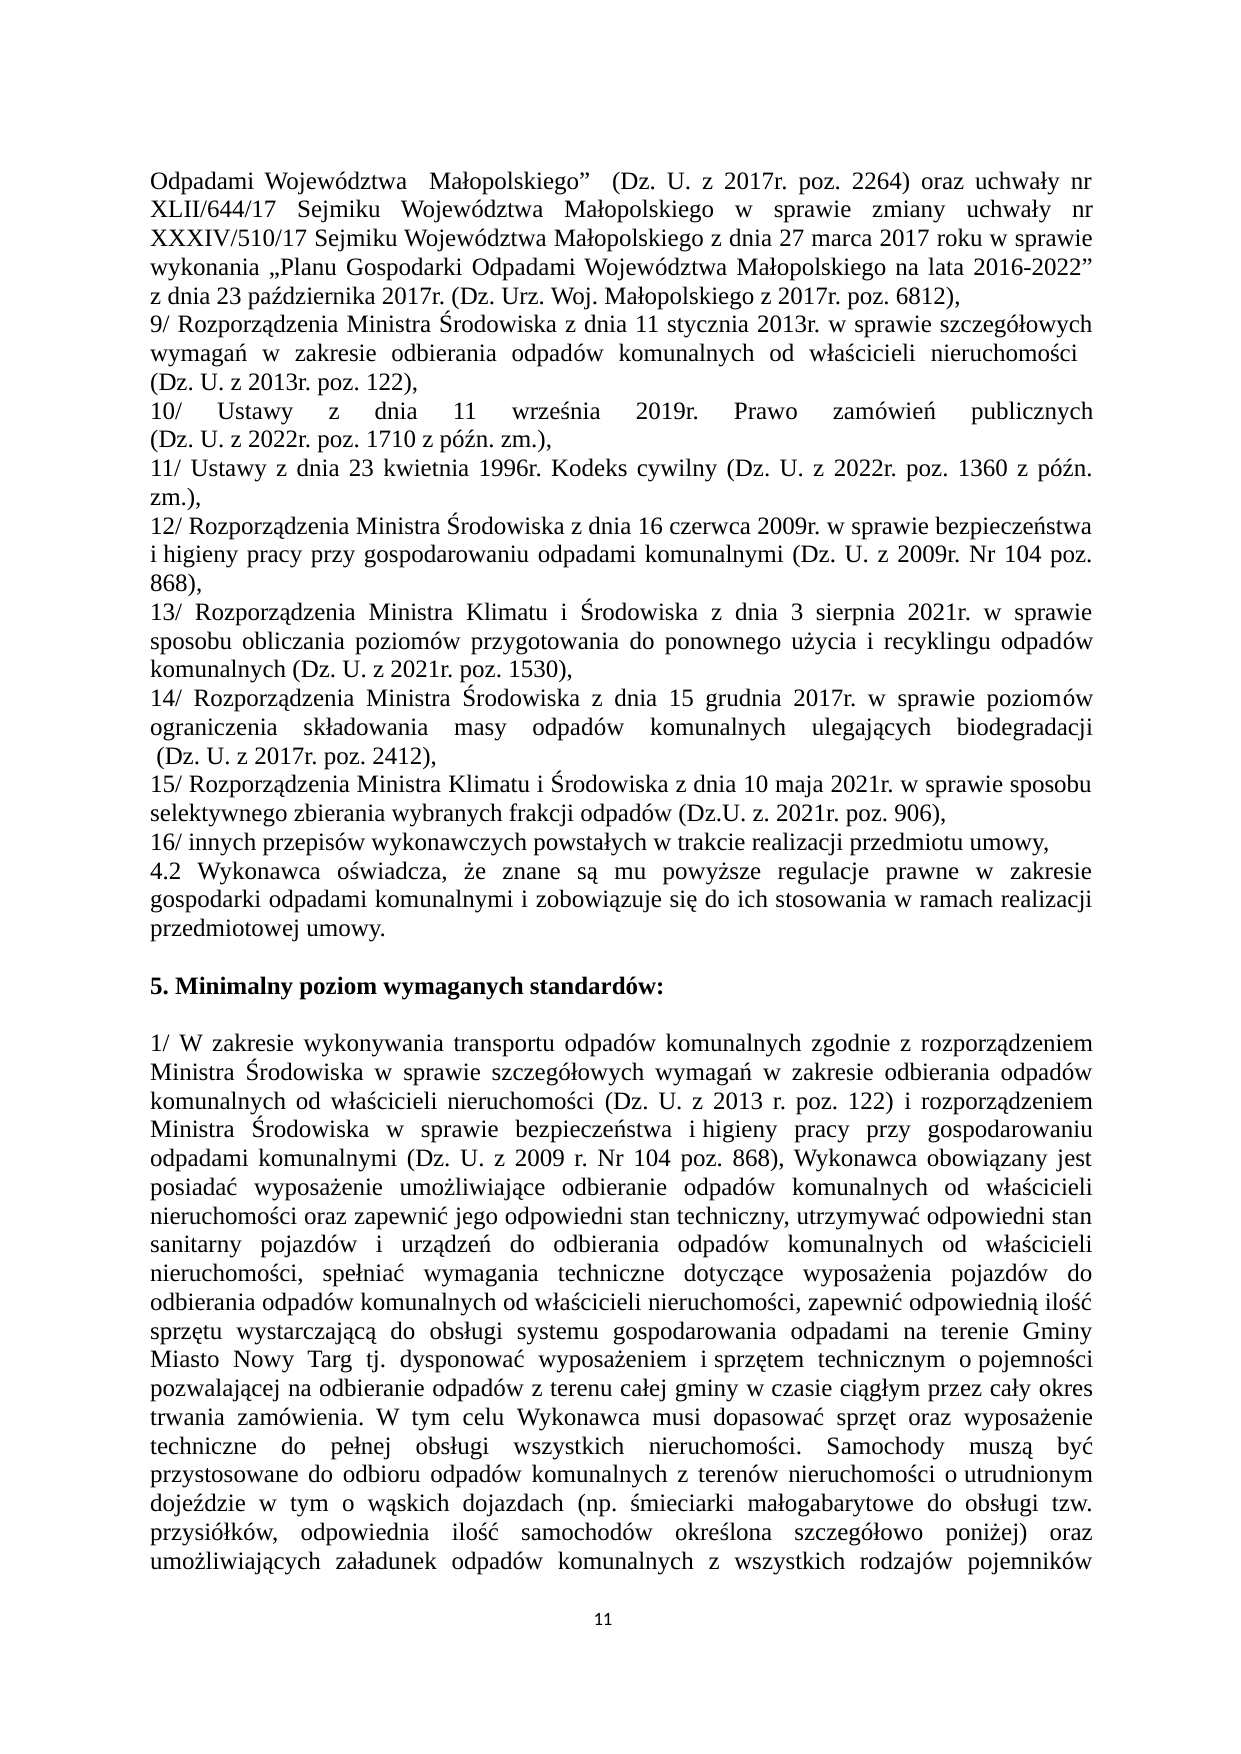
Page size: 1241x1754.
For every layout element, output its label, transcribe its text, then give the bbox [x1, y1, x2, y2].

text 13/ Rozporządzenia Ministra Klimatu i Środowiska z dnia 3 sierpnia 2021r. w sprawie sposobu obliczania poziomów przygotowania do ponownego użycia i recyklingu odpadów komunalnych (Dz. U. z 2021r. poz. 1530), [150, 597, 1093, 683]
text 10/ Ustawy z dnia 11 września 2019r. Prawo zamówień publicznych (Dz. U. z 2022r. poz. 1710 z późn. zm.), [150, 396, 1093, 453]
text 5. Minimalny poziom wymaganych standardów: [150, 971, 1093, 999]
text 1/ W zakresie wykonywania transportu odpadów komunalnych zgodnie z rozporządzeniem Ministra Środowiska w sprawie szczegółowych wymagań w zakresie odbierania odpadów komunalnych od właścicieli nieruchomości (Dz. U. z 2013 r. poz. 122) i rozporządzeniem Ministra Środowiska w sprawie bezpieczeństwa i higieny pracy przy gospodarowaniu odpadami komunalnymi (Dz. U. z 2009 r. Nr 104 poz. 868), Wykonawca obowiązany jest posiadać wyposażenie umożliwiające odbieranie odpadów komunalnych od właścicieli nieruchomości oraz zapewnić jego odpowiedni stan techniczny, utrzymywać odpowiedni stan sanitarny pojazdów i urządzeń do odbierania odpadów komunalnych od właścicieli nieruchomości, spełniać wymagania techniczne dotyczące wyposażenia pojazdów do odbierania odpadów komunalnych od właścicieli nieruchomości, zapewnić odpowiednią ilość sprzętu wystarczającą do obsługi systemu gospodarowania odpadami na terenie Gminy Miasto Nowy Targ tj. dysponować wyposażeniem i sprzętem technicznym o pojemności pozwalającej na odbieranie odpadów z terenu całej gminy w czasie ciągłym przez cały okres trwania zamówienia. W tym celu Wykonawca musi dopasować sprzęt oraz wyposażenie techniczne do pełnej obsługi wszystkich nieruchomości. Samochody muszą być przystosowane do odbioru odpadów komunalnych z terenów nieruchomości o utrudnionym dojeździe w tym o wąskich dojazdach (np. śmieciarki małogabarytowe do obsługi tzw. przysiółków, odpowiednia ilość samochodów określona szczegółowo poniżej) oraz umożliwiających załadunek odpadów komunalnych z wszystkich rodzajów pojemników [150, 1028, 1093, 1574]
text 16/ innych przepisów wykonawczych powstałych w trakcie realizacji przedmiotu umowy, [150, 827, 1093, 856]
text 11/ Ustawy z dnia 23 kwietnia 1996r. Kodeks cywilny (Dz. U. z 2022r. poz. 1360 z późn. zm.), [150, 453, 1093, 511]
text 15/ Rozporządzenia Ministra Klimatu i Środowiska z dnia 10 maja 2021r. w sprawie sposobu selektywnego zbierania wybranych frakcji odpadów (Dz.U. z. 2021r. poz. 906), [150, 769, 1093, 827]
text Odpadami Województwa Małopolskiego” (Dz. U. z 2017r. poz. 2264) oraz uchwały nr XLII/644/17 Sejmiku Województwa Małopolskiego w sprawie zmiany uchwały nr XXXIV/510/17 Sejmiku Województwa Małopolskiego z dnia 27 marca 2017 roku w sprawie wykonania „Planu Gospodarki Odpadami Województwa Małopolskiego na lata 2016-2022” z dnia 23 października 2017r. (Dz. Urz. Woj. Małopolskiego z 2017r. poz. 6812), [150, 166, 1093, 309]
text 9/ Rozporządzenia Ministra Środowiska z dnia 11 stycznia 2013r. w sprawie szczegółowych wymagań w zakresie odbierania odpadów komunalnych od właścicieli nieruchomości (Dz. U. z 2013r. poz. 122), [150, 309, 1093, 396]
text 12/ Rozporządzenia Ministra Środowiska z dnia 16 czerwca 2009r. w sprawie bezpieczeństwa i higieny pracy przy gospodarowaniu odpadami komunalnymi (Dz. U. z 2009r. Nr 104 poz. 868), [150, 511, 1093, 597]
text 14/ Rozporządzenia Ministra Środowiska z dnia 15 grudnia 2017r. w sprawie poziomów ograniczenia składowania masy odpadów komunalnych ulegających biodegradacji (Dz. U. z 2017r. poz. 2412), [150, 683, 1093, 769]
text 4.2 Wykonawca oświadcza, że znane są mu powyższe regulacje prawne w zakresie gospodarki odpadami komunalnymi i zobowiązuje się do ich stosowania w ramach realizacji przedmiotowej umowy. [150, 856, 1093, 942]
